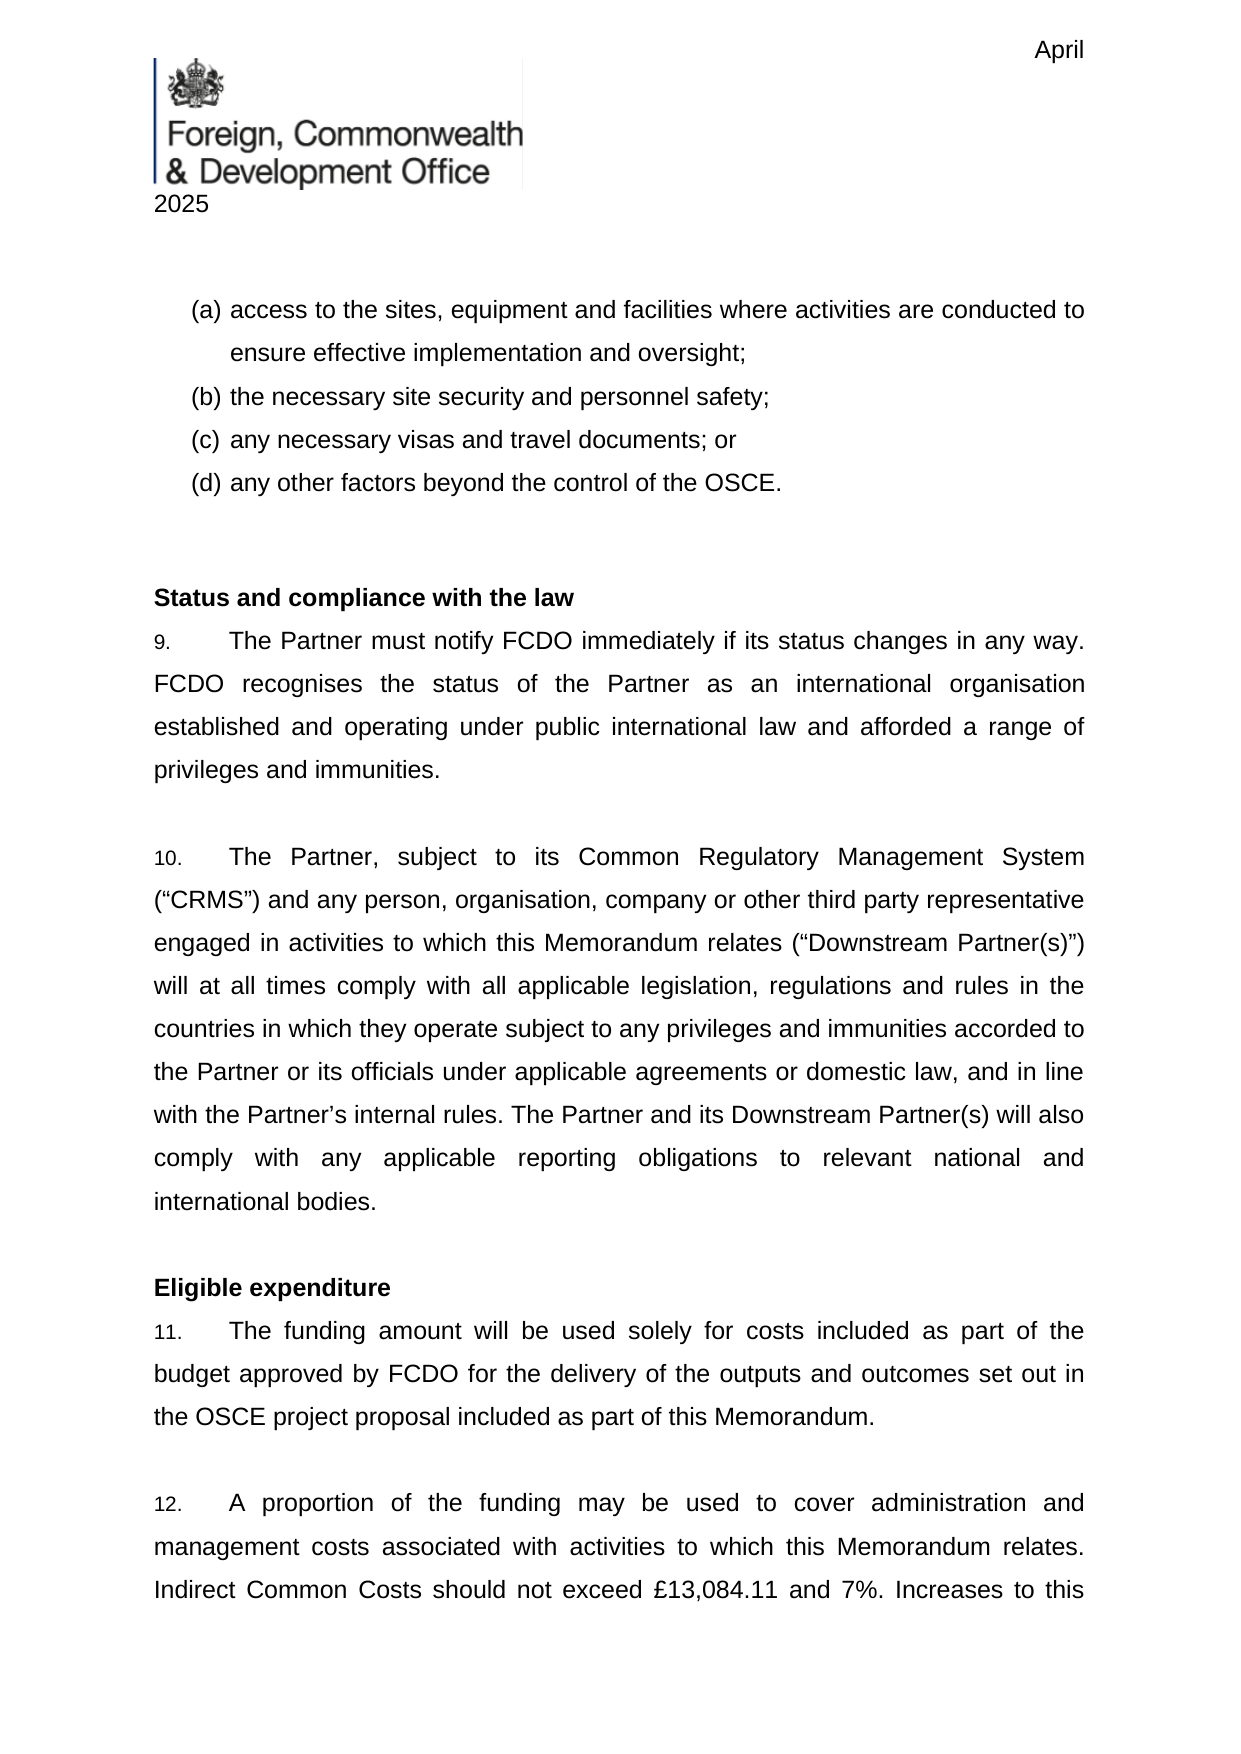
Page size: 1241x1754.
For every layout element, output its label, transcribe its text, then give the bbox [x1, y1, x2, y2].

list The Partner, subject to its Common Regulatory Management System (“CRMS”) and any person, organisation, company or other third party representative engaged in activities to which this Memorandum relates (“Downstream Partner(s)”) will at all times comply with all applicable legislation, regulations and rules in the countries in which they operate subject to any privileges and immunities accorded to the Partner or its officials under applicable agreements or domestic law, and in line with the Partner’s internal rules. The Partner and its Downstream Partner(s) will also comply with any applicable reporting obligations to relevant national and international bodies. [153, 842, 1087, 1215]
list any necessary visas and travel documents; or [191, 425, 1087, 453]
list The funding amount will be used solely for costs included as part of the budget approved by FCDO for the delivery of the outputs and outcomes set out in the OSCE project proposal included as part of this Memorandum. [153, 1316, 1087, 1431]
list A proportion of the funding may be used to cover administration and management costs associated with activities to which this Memorandum relates. Indirect Common Costs should not exceed £13,084.11 and 7%. Increases to this [153, 1488, 1087, 1603]
list access to the sites, equipment and facilities where activities are conducted to ensure effective implementation and oversight; [191, 295, 1087, 367]
text Status and compliance with the law [153, 583, 1087, 612]
list the necessary site security and personnel safety; [191, 382, 1087, 410]
list The Partner must notify FCDO immediately if its status changes in any way. FCDO recognises the status of the Partner as an international organisation established and operating under public international law and afforded a range of privileges and immunities. [153, 626, 1087, 784]
list any other factors beyond the control of the OSCE. [191, 468, 1087, 497]
text Eligible expenditure [153, 1273, 1087, 1302]
